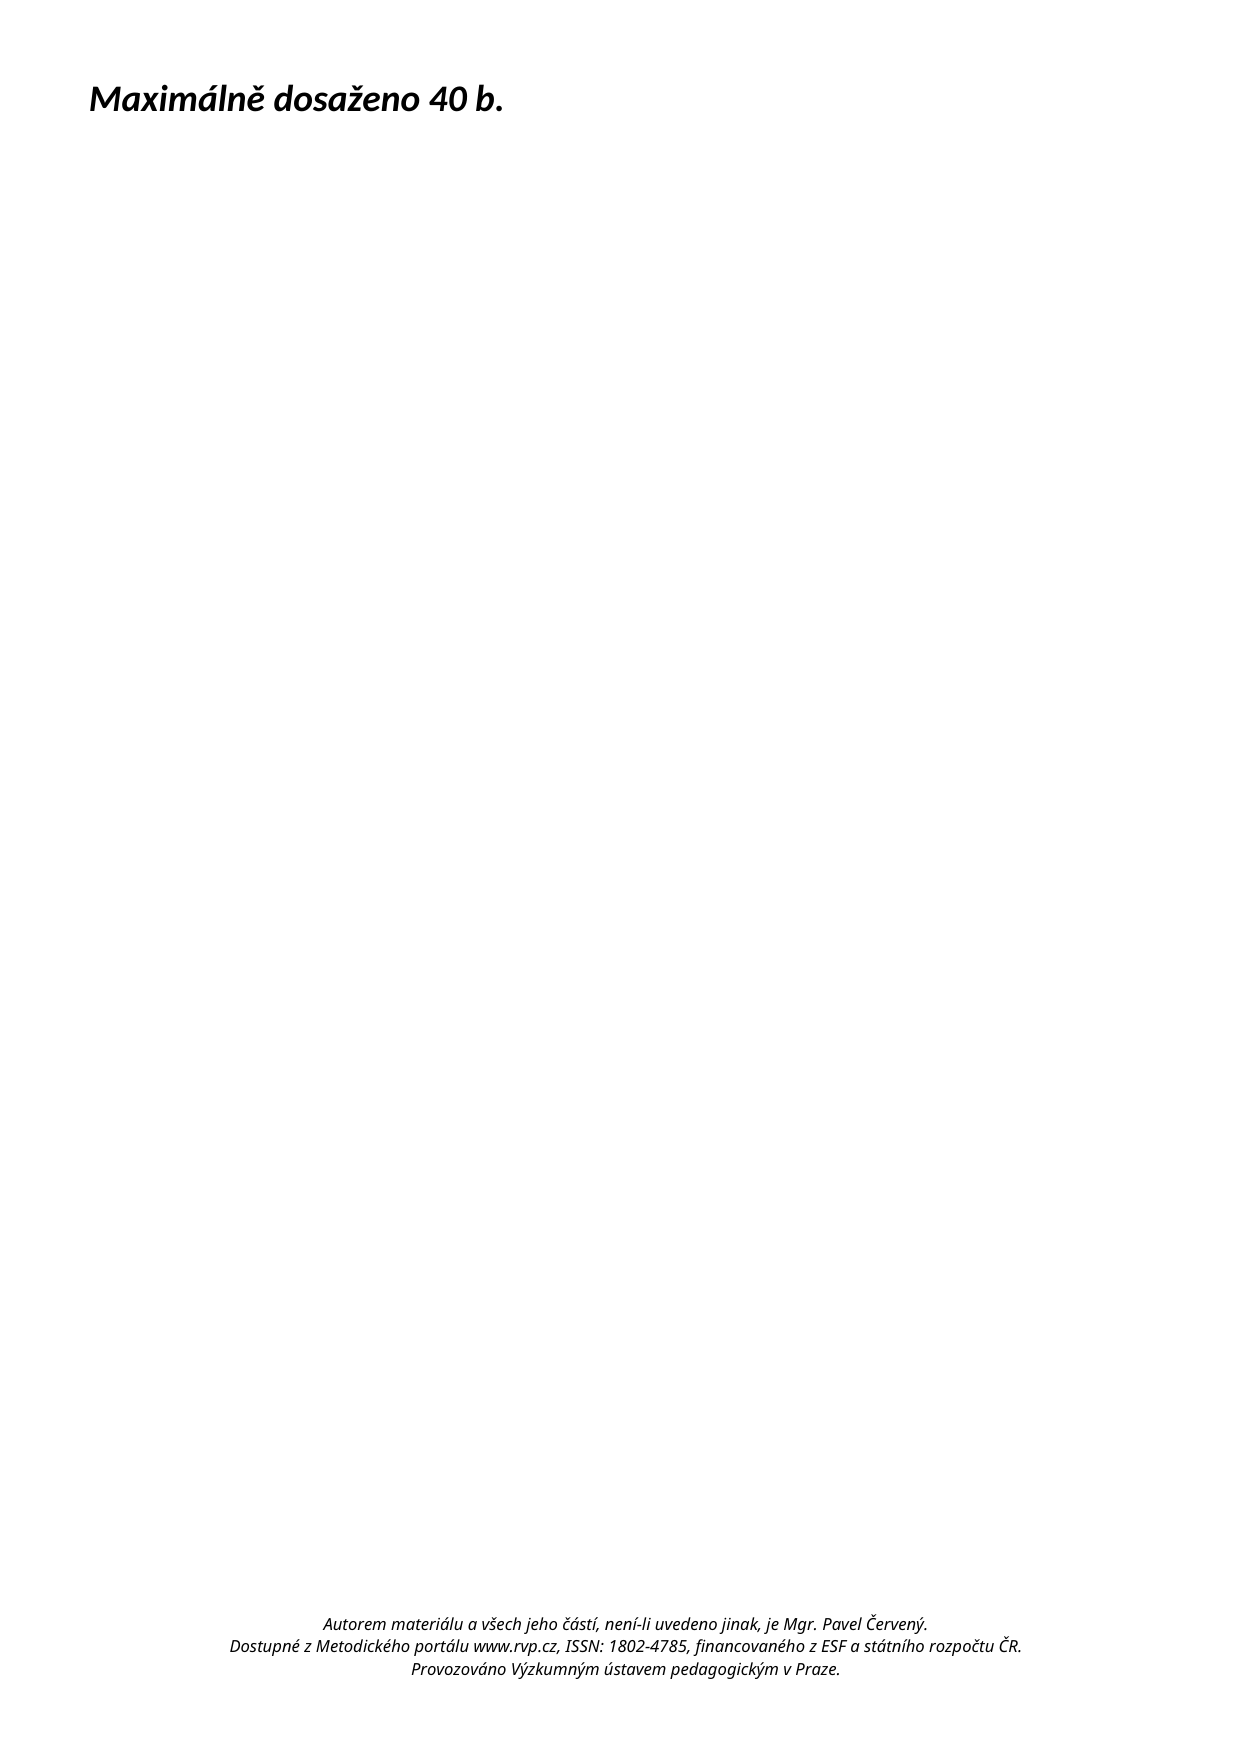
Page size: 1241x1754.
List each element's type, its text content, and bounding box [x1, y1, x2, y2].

text Maximálně dosaženo 40 b. [89, 75, 1165, 121]
